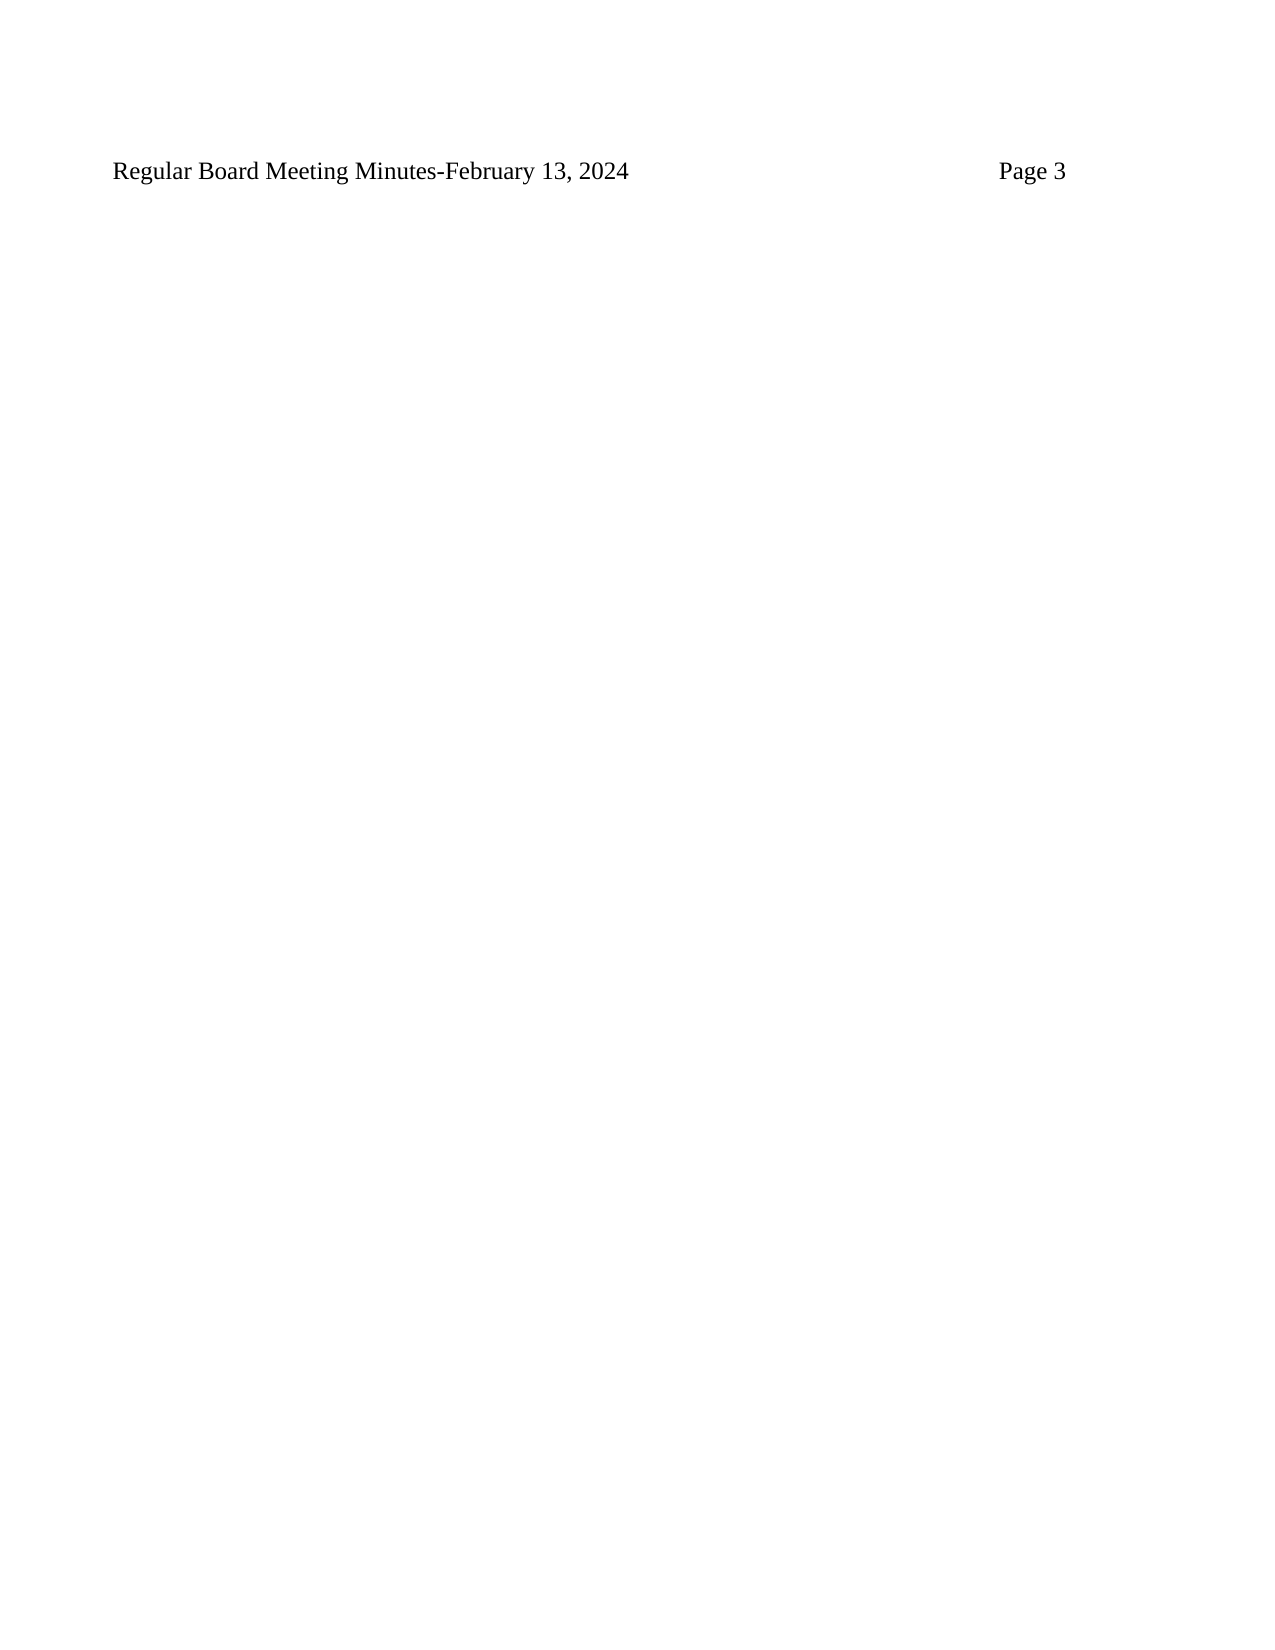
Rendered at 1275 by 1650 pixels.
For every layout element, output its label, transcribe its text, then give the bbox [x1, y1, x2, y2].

text Regular Board Meeting Minutes-February 13, 2024 Page 3 [112, 160, 1162, 184]
